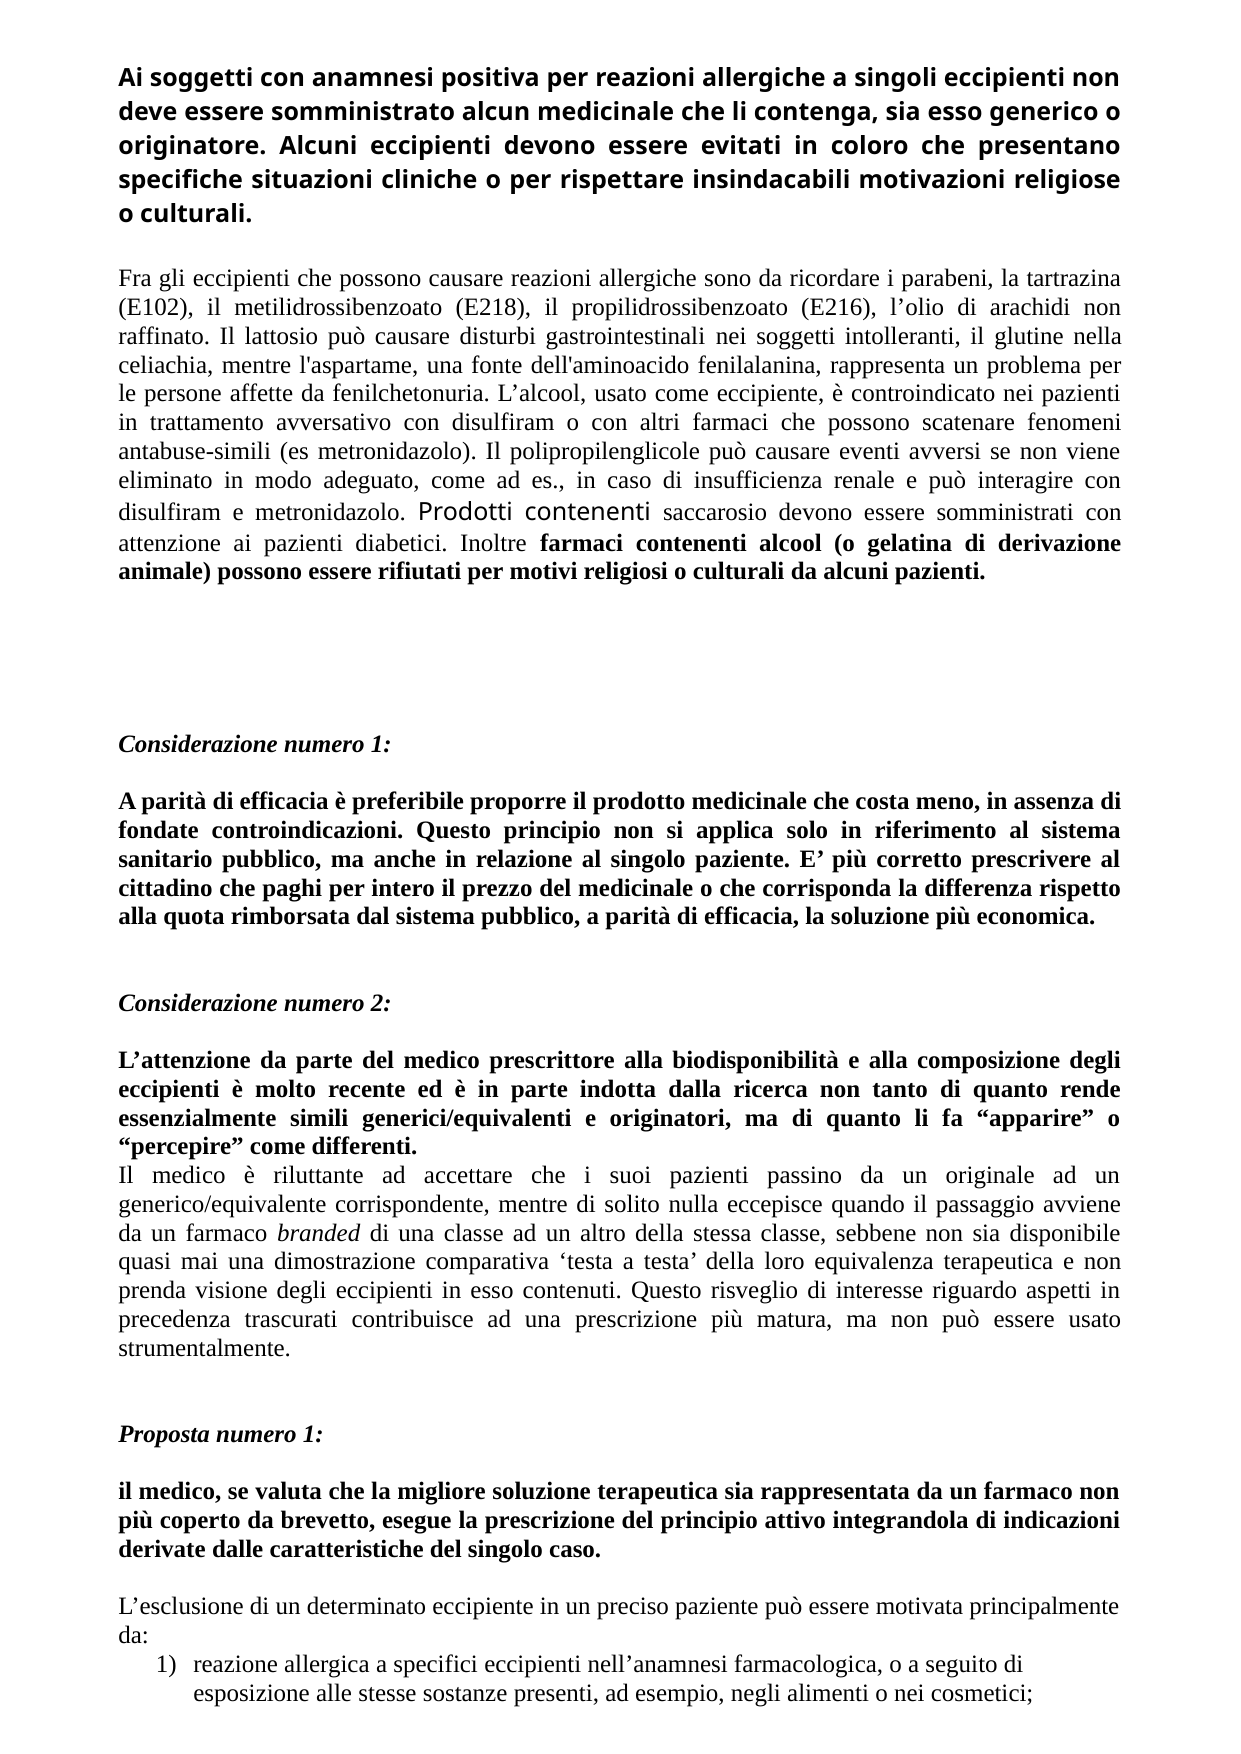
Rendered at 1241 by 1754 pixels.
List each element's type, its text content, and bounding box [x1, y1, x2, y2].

text Considerazione numero 1: [118, 729, 1122, 758]
text L’esclusione di un determinato eccipiente in un preciso paziente può essere motivata principalmente da: [118, 1591, 1122, 1649]
text Ai soggetti con anamnesi positiva per reazioni allergiche a singoli eccipienti non deve essere somministrato alcun medicinale che li contenga, sia esso generico o originatore. Alcuni eccipienti devono essere evitati in coloro che presentano specifiche situazioni cliniche o per rispettare insindacabili motivazioni religiose o culturali. [118, 59, 1122, 229]
text L’attenzione da parte del medico prescrittore alla biodisponibilità e alla composizione degli eccipienti è molto recente ed è in parte indotta dalla ricerca non tanto di quanto rende essenzialmente simili generici/equivalenti e originatori, ma di quanto li fa “apparire” o “percepire” come differenti. [118, 1045, 1122, 1160]
text Fra gli eccipienti che possono causare reazioni allergiche sono da ricordare i parabeni, la tartrazina (E102), il metilidrossibenzoato (E218), il propilidrossibenzoato (E216), l’olio di arachidi non raffinato. Il lattosio può causare disturbi gastrointestinali nei soggetti intolleranti, il glutine nella celiachia, mentre l'aspartame, una fonte dell'aminoacido fenilalanina, rappresenta un problema per le persone affette da fenilchetonuria. L’alcool, usato come eccipiente, è controindicato nei pazienti in trattamento avversativo con disulfiram o con altri farmaci che possono scatenare fenomeni antabuse-simili (es metronidazolo). Il polipropilenglicole può causare eventi avversi se non viene eliminato in modo adeguato, come ad es., in caso di insufficienza renale e può interagire con disulfiram e metronidazolo. Prodotti contenenti saccarosio devono essere somministrati con attenzione ai pazienti diabetici. Inoltre farmaci contenenti alcool (o gelatina di derivazione animale) possono essere rifiutati per motivi religiosi o culturali da alcuni pazienti. [118, 263, 1122, 585]
text il medico, se valuta che la migliore soluzione terapeutica sia rappresentata da un farmaco non più coperto da brevetto, esegue la prescrizione del principio attivo integrandola di indicazioni derivate dalle caratteristiche del singolo caso. [118, 1476, 1122, 1563]
list reazione allergica a specifici eccipienti nell’anamnesi farmacologica, o a seguito di esposizione alle stesse sostanze presenti, ad esempio, negli alimenti o nei cosmetici; [156, 1649, 1122, 1706]
text Considerazione numero 2: [118, 988, 1122, 1016]
text A parità di efficacia è preferibile proporre il prodotto medicinale che costa meno, in assenza di fondate controindicazioni. Questo principio non si applica solo in riferimento al sistema sanitario pubblico, ma anche in relazione al singolo paziente. E’ più corretto prescrivere al cittadino che paghi per intero il prezzo del medicinale o che corrisponda la differenza rispetto alla quota rimborsata dal sistema pubblico, a parità di efficacia, la soluzione più economica. [118, 786, 1122, 930]
text Proposta numero 1: [118, 1419, 1122, 1448]
text Il medico è riluttante ad accettare che i suoi pazienti passino da un originale ad un generico/equivalente corrispondente, mentre di solito nulla eccepisce quando il passaggio avviene da un farmaco branded di una classe ad un altro della stessa classe, sebbene non sia disponibile quasi mai una dimostrazione comparativa ‘testa a testa’ della loro equivalenza terapeutica e non prenda visione degli eccipienti in esso contenuti. Questo risveglio di interesse riguardo aspetti in precedenza trascurati contribuisce ad una prescrizione più matura, ma non può essere usato strumentalmente. [118, 1160, 1122, 1361]
